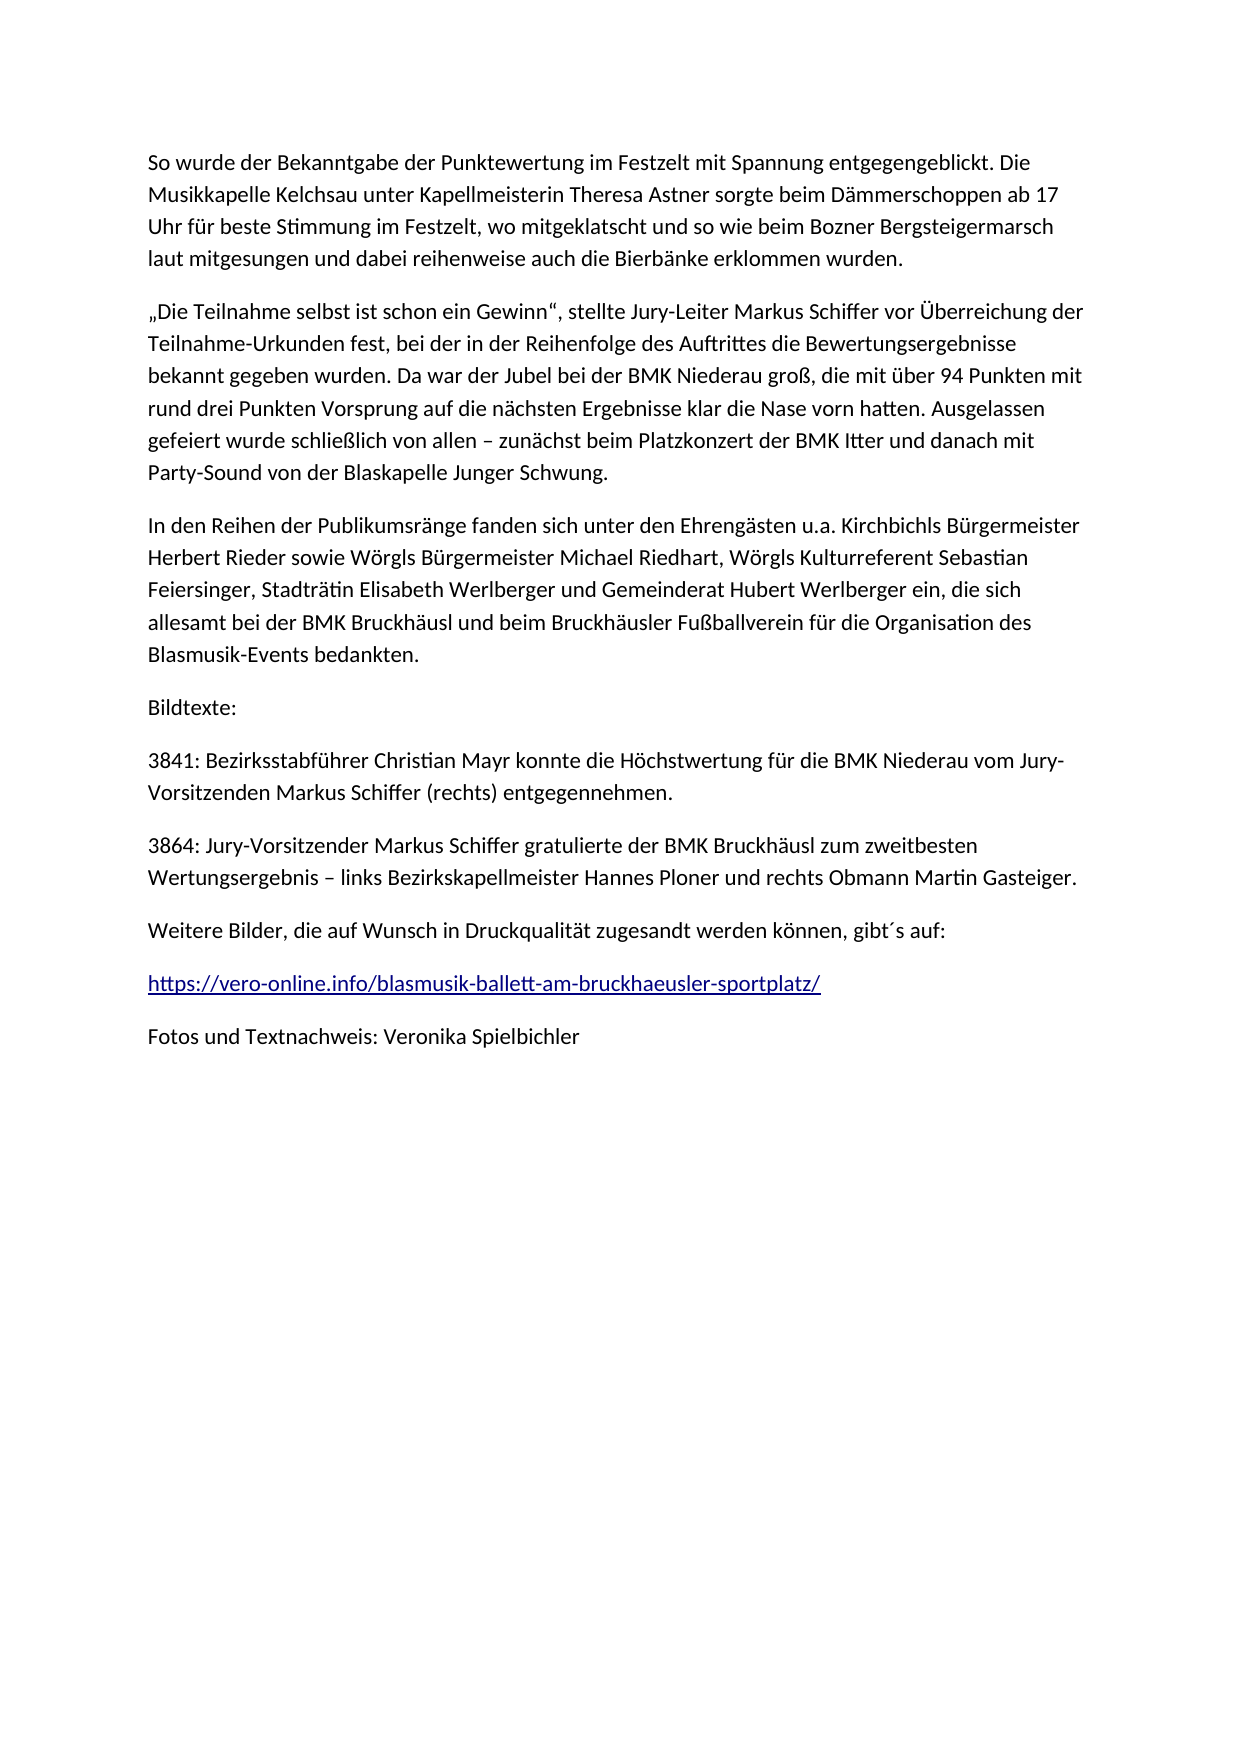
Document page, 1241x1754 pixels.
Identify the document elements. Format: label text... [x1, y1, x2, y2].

text 3864: Jury-Vorsitzender Markus Schiffer gratulierte der BMK Bruckhäusl zum zweitbesten Wertungsergebnis – links Bezirkskapellmeister Hannes Ploner und rechts Obmann Martin Gasteiger. [148, 831, 1093, 891]
text Fotos und Textnachweis: Veronika Spielbichler [148, 1022, 1093, 1050]
text https://vero-online.info/blasmusik-ballett-am-bruckhaeusler-sportplatz/ [148, 969, 1093, 997]
text Weitere Bilder, die auf Wunsch in Druckqualität zugesandt werden können, gibt´s auf: [148, 916, 1093, 944]
text „Die Teilnahme selbst ist schon ein Gewinn“, stellte Jury-Leiter Markus Schiffer vor Überreichung der Teilnahme-Urkunden fest, bei der in der Reihenfolge des Auftrittes die Bewertungsergebnisse bekannt gegeben wurden. Da war der Jubel bei der BMK Niederau groß, die mit über 94 Punkten mit rund drei Punkten Vorsprung auf die nächsten Ergebnisse klar die Nase vorn hatten. Ausgelassen gefeiert wurde schließlich von allen – zunächst beim Platzkonzert der BMK Itter und danach mit Party-Sound von der Blaskapelle Junger Schwung. [148, 297, 1093, 486]
text 3841: Bezirksstabführer Christian Mayr konnte die Höchstwertung für die BMK Niederau vom Jury-Vorsitzenden Markus Schiffer (rechts) entgegennehmen. [148, 746, 1093, 806]
text So wurde der Bekanntgabe der Punktewertung im Festzelt mit Spannung entgegengeblickt. Die Musikkapelle Kelchsau unter Kapellmeisterin Theresa Astner sorgte beim Dämmerschoppen ab 17 Uhr für beste Stimmung im Festzelt, wo mitgeklatscht und so wie beim Bozner Bergsteigermarsch laut mitgesungen und dabei reihenweise auch die Bierbänke erklommen wurden. [148, 148, 1093, 272]
text Bildtexte: [148, 693, 1093, 721]
text In den Reihen der Publikumsränge fanden sich unter den Ehrengästen u.a. Kirchbichls Bürgermeister Herbert Rieder sowie Wörgls Bürgermeister Michael Riedhart, Wörgls Kulturreferent Sebastian Feiersinger, Stadträtin Elisabeth Werlberger und Gemeinderat Hubert Werlberger ein, die sich allesamt bei der BMK Bruckhäusl und beim Bruckhäusler Fußballverein für die Organisation des Blasmusik-Events bedankten. [148, 511, 1093, 668]
